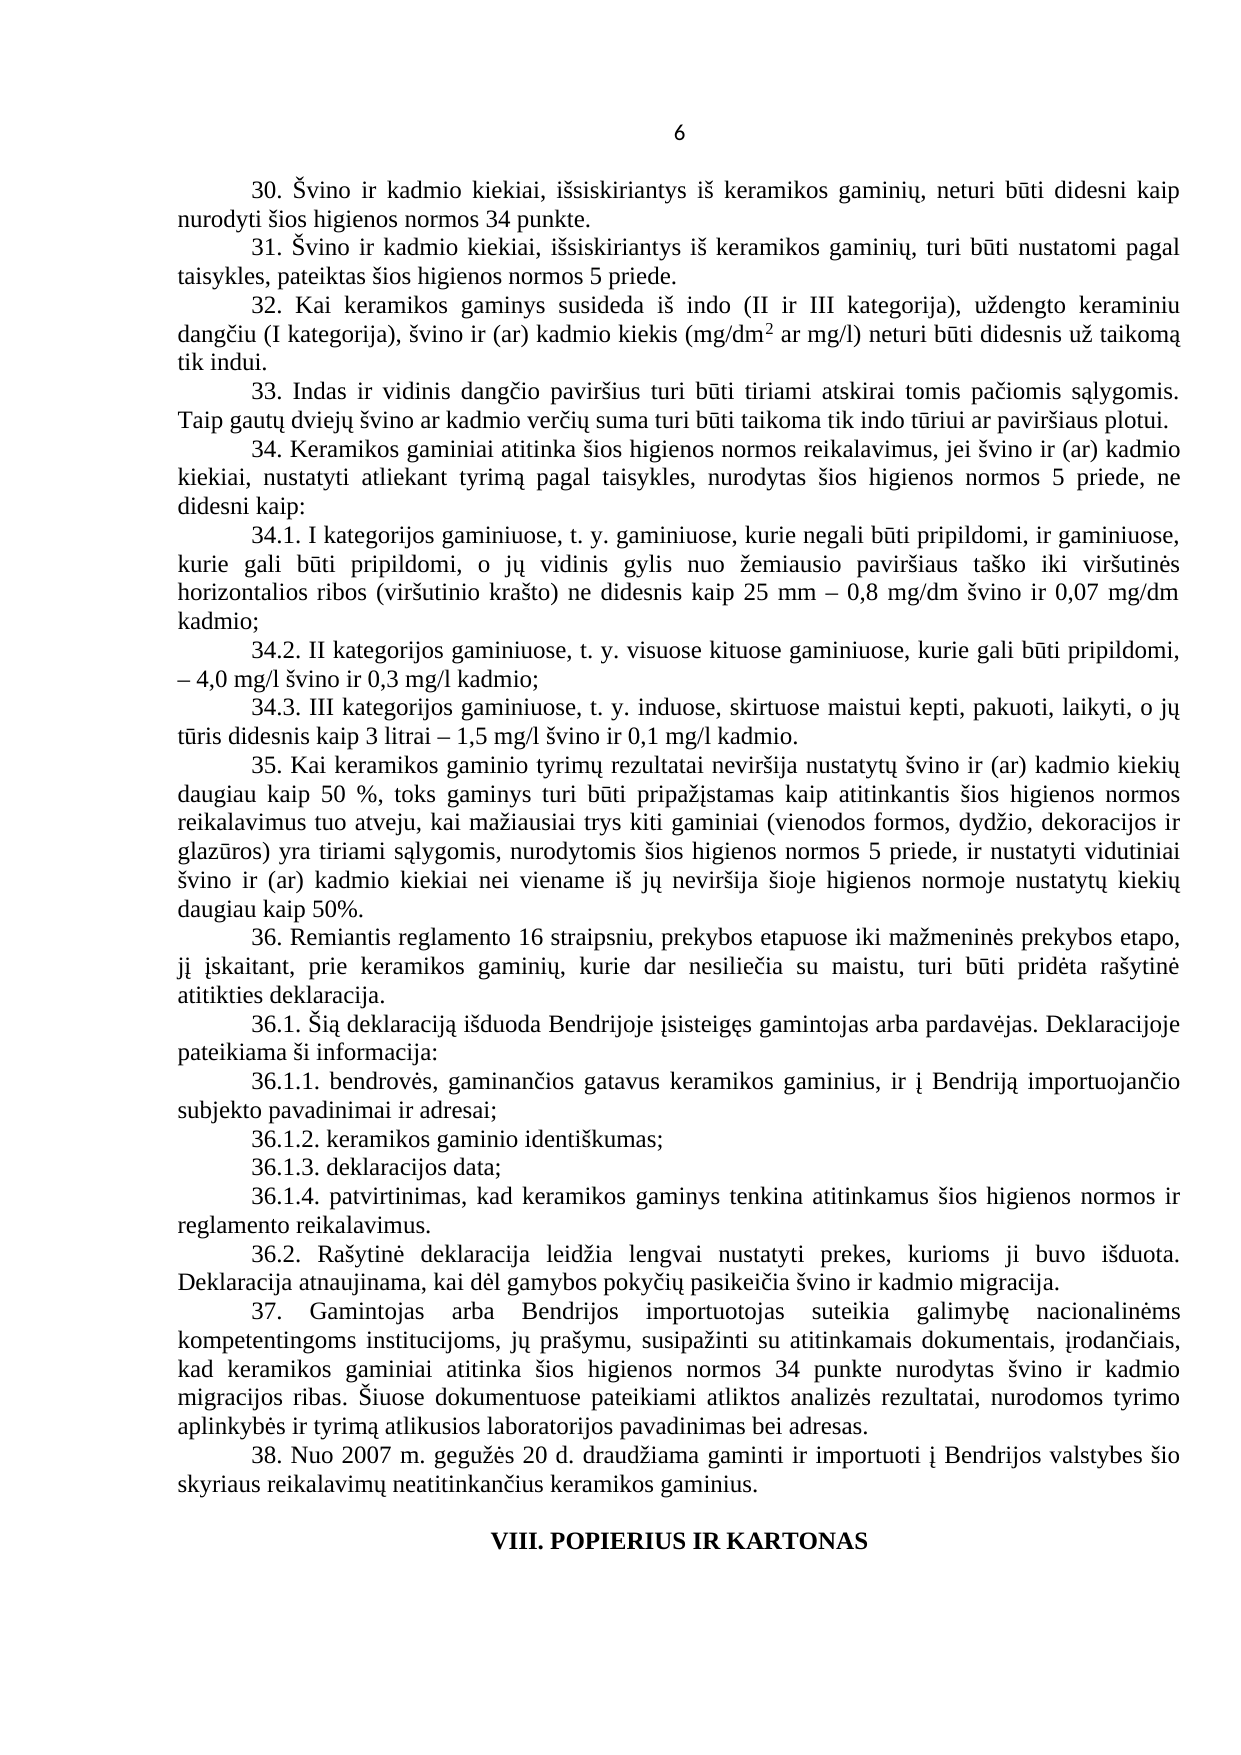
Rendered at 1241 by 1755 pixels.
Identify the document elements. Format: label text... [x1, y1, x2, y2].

text 32. Kai keramikos gaminys susideda iš indo (II ir III kategorija), uždengto keraminiu dangčiu (I kategorija), švino ir (ar) kadmio kiekis (mg/dm2 ar mg/l) neturi būti didesnis už taikomą tik indui. [177, 290, 1181, 376]
text 36.2. Rašytinė deklaracija leidžia lengvai nustatyti prekes, kurioms ji buvo išduota. Deklaracija atnaujinama, kai dėl gamybos pokyčių pasikeičia švino ir kadmio migracija. [177, 1239, 1181, 1296]
text 38. Nuo 2007 m. gegužės 20 d. draudžiama gaminti ir importuoti į Bendrijos valstybes šio skyriaus reikalavimų neatitinkančius keramikos gaminius. [177, 1440, 1181, 1497]
text VIII. POPIERIUS IR KARTONAS [177, 1526, 1181, 1555]
text 31. Švino ir kadmio kiekiai, išsiskiriantys iš keramikos gaminių, turi būti nustatomi pagal taisykles, pateiktas šios higienos normos 5 priede. [177, 232, 1181, 290]
text 36.1.1. bendrovės, gaminančios gatavus keramikos gaminius, ir į Bendriją importuojančio subjekto pavadinimai ir adresai; [177, 1066, 1181, 1124]
text 35. Kai keramikos gaminio tyrimų rezultatai neviršija nustatytų švino ir (ar) kadmio kiekių daugiau kaip 50 %, toks gaminys turi būti pripažįstamas kaip atitinkantis šios higienos normos reikalavimus tuo atveju, kai mažiausiai trys kiti gaminiai (vienodos formos, dydžio, dekoracijos ir glazūros) yra tiriami sąlygomis, nurodytomis šios higienos normos 5 priede, ir nustatyti vidutiniai švino ir (ar) kadmio kiekiai nei viename iš jų neviršija šioje higienos normoje nustatytų kiekių daugiau kaip 50%. [177, 750, 1181, 922]
text 36.1.4. patvirtinimas, kad keramikos gaminys tenkina atitinkamus šios higienos normos ir reglamento reikalavimus. [177, 1181, 1181, 1239]
text 36. Remiantis reglamento 16 straipsniu, prekybos etapuose iki mažmeninės prekybos etapo, jį įskaitant, prie keramikos gaminių, kurie dar nesiliečia su maistu, turi būti pridėta rašytinė atitikties deklaracija. [177, 922, 1181, 1009]
text 36.1.3. deklaracijos data; [177, 1152, 1181, 1181]
text 30. Švino ir kadmio kiekiai, išsiskiriantys iš keramikos gaminių, neturi būti didesni kaip nurodyti šios higienos normos 34 punkte. [177, 175, 1181, 232]
text 34.1. I kategorijos gaminiuose, t. y. gaminiuose, kurie negali būti pripildomi, ir gaminiuose, kurie gali būti pripildomi, o jų vidinis gylis nuo žemiausio paviršiaus taško iki viršutinės horizontalios ribos (viršutinio krašto) ne didesnis kaip 25 mm – 0,8 mg/dm švino ir 0,07 mg/dm kadmio; [177, 520, 1181, 635]
text 34.2. II kategorijos gaminiuose, t. y. visuose kituose gaminiuose, kurie gali būti pripildomi, – 4,0 mg/l švino ir 0,3 mg/l kadmio; [177, 635, 1181, 692]
text 36.1. Šią deklaraciją išduoda Bendrijoje įsisteigęs gamintojas arba pardavėjas. Deklaracijoje pateikiama ši informacija: [177, 1009, 1181, 1066]
text 34. Keramikos gaminiai atitinka šios higienos normos reikalavimus, jei švino ir (ar) kadmio kiekiai, nustatyti atliekant tyrimą pagal taisykles, nurodytas šios higienos normos 5 priede, ne didesni kaip: [177, 434, 1181, 520]
text 37. Gamintojas arba Bendrijos importuotojas suteikia galimybę nacionalinėms kompetentingoms institucijoms, jų prašymu, susipažinti su atitinkamais dokumentais, įrodančiais, kad keramikos gaminiai atitinka šios higienos normos 34 punkte nurodytas švino ir kadmio migracijos ribas. Šiuose dokumentuose pateikiami atliktos analizės rezultatai, nurodomos tyrimo aplinkybės ir tyrimą atlikusios laboratorijos pavadinimas bei adresas. [177, 1296, 1181, 1440]
text 34.3. III kategorijos gaminiuose, t. y. induose, skirtuose maistui kepti, pakuoti, laikyti, o jų tūris didesnis kaip 3 litrai – 1,5 mg/l švino ir 0,1 mg/l kadmio. [177, 692, 1181, 750]
text 36.1.2. keramikos gaminio identiškumas; [177, 1124, 1181, 1152]
text 33. Indas ir vidinis dangčio paviršius turi būti tiriami atskirai tomis pačiomis sąlygomis. Taip gautų dviejų švino ar kadmio verčių suma turi būti taikoma tik indo tūriui ar paviršiaus plotui. [177, 376, 1181, 434]
